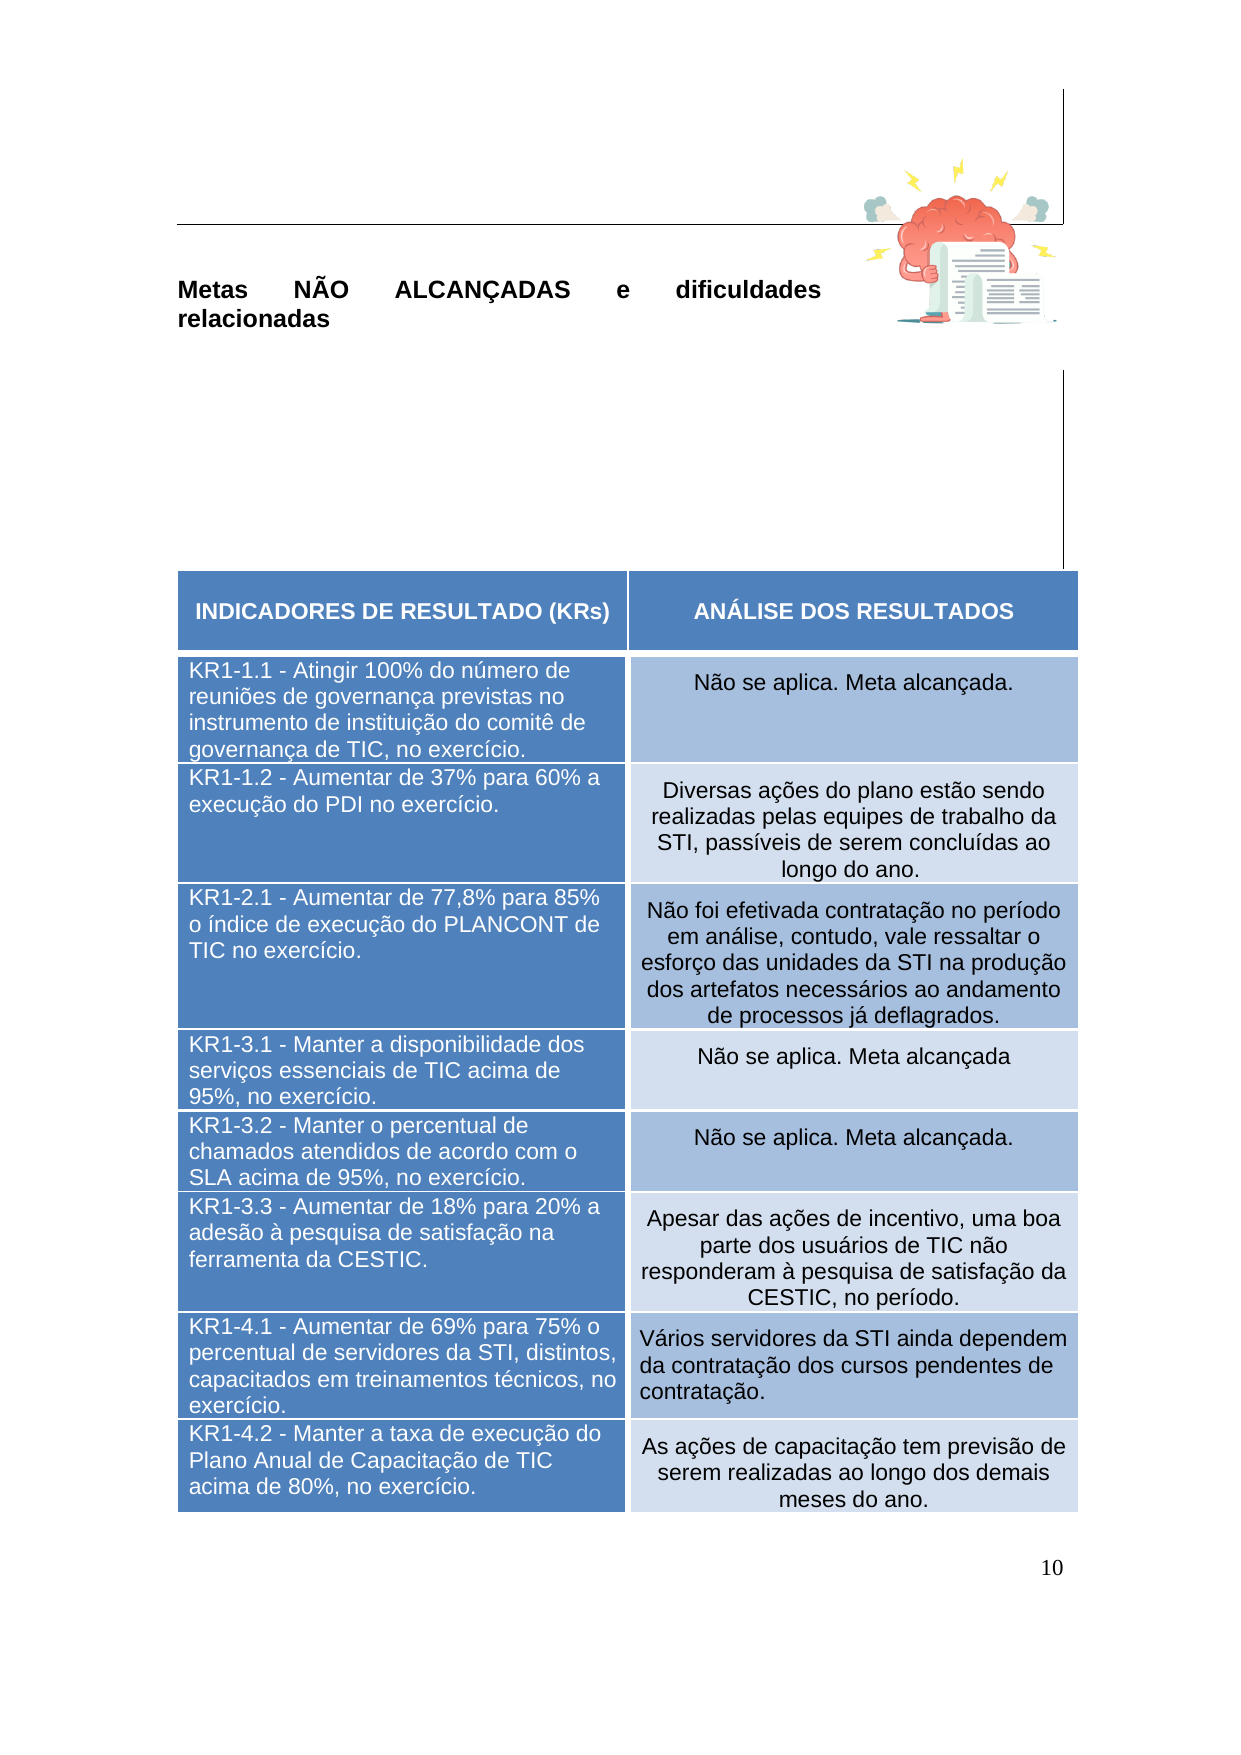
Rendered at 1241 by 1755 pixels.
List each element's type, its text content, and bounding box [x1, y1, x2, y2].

table_cell KR1-4.2 - Manter a taxa de execução do Plano Anual de Capacitação de TIC acima de 80%, no exercício. [178, 1420, 625, 1512]
table_cell KR1-3.1 - Manter a disponibilidade dos serviços essenciais de TIC acima de 95%, no exercício. [178, 1030, 625, 1109]
table_cell Não se aplica. Meta alcançada. [631, 657, 1078, 762]
table_cell Diversas ações do plano estão sendo realizadas pelas equipes de trabalho da STI, passíveis de serem concluídas ao longo do ano. [631, 764, 1078, 882]
table_header ANÁLISE DOS RESULTADOS [629, 571, 1078, 650]
table_cell Vários servidores da STI ainda dependem da contratação dos cursos pendentes de contratação. [631, 1313, 1078, 1418]
table_cell As ações de capacitação tem previsão de serem realizadas ao longo dos demais meses do ano. [631, 1420, 1078, 1512]
table_cell Não foi efetivada contratação no período em análise, contudo, vale ressaltar o esforço das unidades da STI na produção dos artefatos necessários ao andamento de processos já deflagrados. [631, 884, 1078, 1028]
table_cell KR1-1.1 - Atingir 100% do número de reuniões de governança previstas no instrumento de instituição do comitê de governança de TIC, no exercício. [178, 657, 625, 762]
table_cell Não se aplica. Meta alcançada [631, 1031, 1078, 1109]
subtitle Metas NÃO ALCANÇADAS e dificuldades relacionadas [177, 275, 1063, 333]
table_cell Não se aplica. Meta alcançada. [631, 1112, 1078, 1191]
table_cell KR1-4.1 - Aumentar de 69% para 75% o percentual de servidores da STI, distintos, capacitados em treinamentos técnicos, no exercício. [178, 1313, 625, 1418]
table_cell KR1-3.2 - Manter o percentual de chamados atendidos de acordo com o SLA acima de 95%, no exercício. [178, 1112, 625, 1191]
table_cell KR1-3.3 - Aumentar de 18% para 20% a adesão à pesquisa de satisfação na ferramenta da CESTIC. [178, 1192, 625, 1311]
table_cell KR1-2.1 - Aumentar de 77,8% para 85% o índice de execução do PLANCONT de TIC no exercício. [178, 884, 625, 1028]
table_cell KR1-1.2 - Aumentar de 37% para 60% a execução do PDI no exercício. [178, 764, 625, 882]
table_cell Apesar das ações de incentivo, uma boa parte dos usuários de TIC não responderam à pesquisa de satisfação da CESTIC, no período. [631, 1193, 1078, 1311]
table_header INDICADORES DE RESULTADO (KRs) [178, 571, 627, 650]
